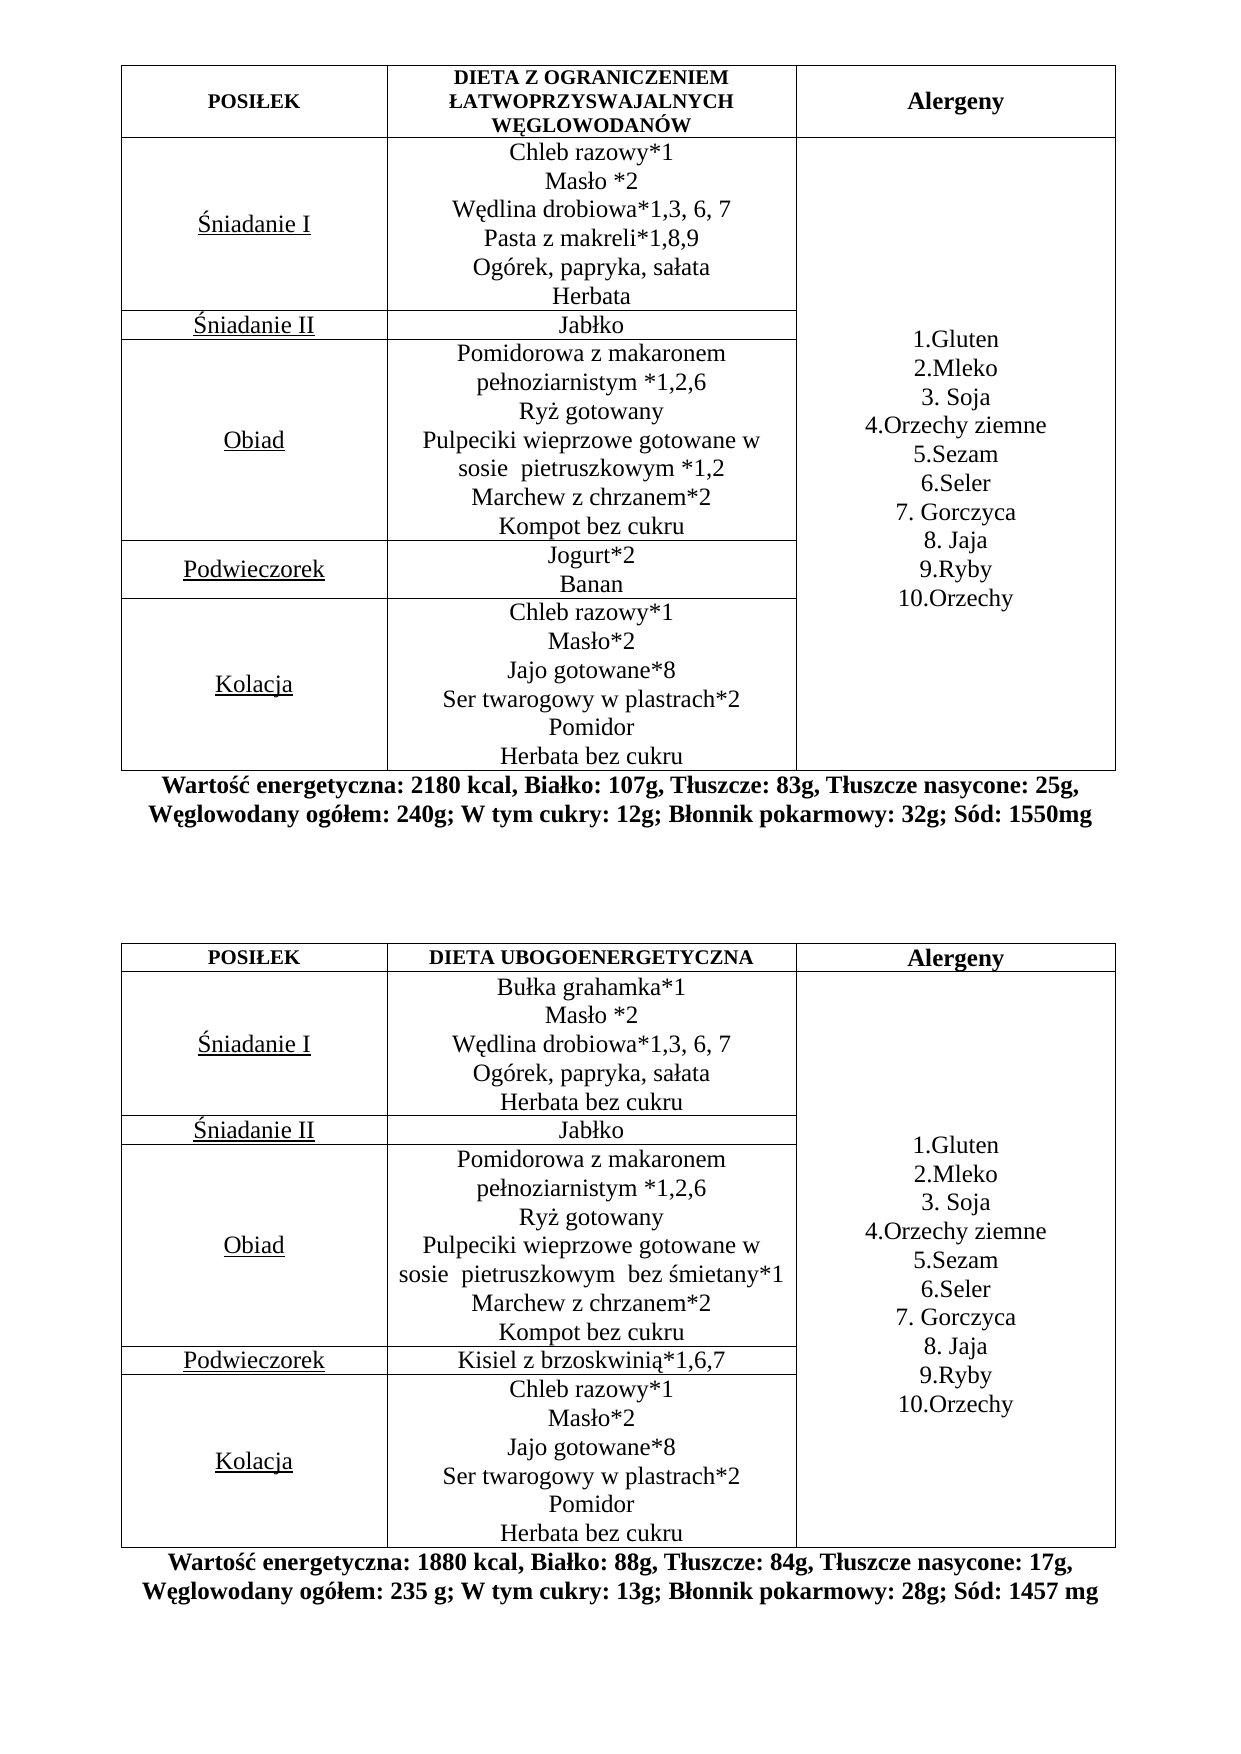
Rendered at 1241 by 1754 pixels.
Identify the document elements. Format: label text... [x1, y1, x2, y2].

table_cell Pomidorowa z makaronem pełnoziarnistym *1,2,6 Ryż gotowany Pulpeciki wieprzowe gotowane w sosie pietruszkowym bez śmietany*1 Marchew z chrzanem*2 Kompot bez cukru [388, 1145, 796, 1346]
table_cell Obiad [122, 340, 387, 540]
table_header Alergeny [797, 944, 1115, 971]
table_cell Bułka grahamka*1 Masło *2 Wędlina drobiowa*1,3, 6, 7 Ogórek, papryka, sałata Herbata bez cukru [388, 972, 796, 1115]
table_cell Kisiel z brzoskwinią*1,6,7 [388, 1347, 796, 1374]
table_cell Podwieczorek [122, 1347, 387, 1374]
table_cell 1.Gluten 2.Mleko 3. Soja 4.Orzechy ziemne 5.Sezam 6.Seler 7. Gorczyca 8. Jaja 9.Ryby 10.Orzechy [797, 972, 1115, 1547]
table_header POSIŁEK [122, 66, 387, 137]
table_header POSIŁEK [122, 944, 387, 971]
table_cell Jogurt*2 Banan [388, 541, 796, 597]
table_cell Śniadanie I [122, 972, 387, 1115]
table_header Alergeny [797, 66, 1115, 137]
table_cell 1.Gluten 2.Mleko 3. Soja 4.Orzechy ziemne 5.Sezam 6.Seler 7. Gorczyca 8. Jaja 9.Ryby 10.Orzechy [797, 138, 1115, 770]
table_cell Podwieczorek [122, 541, 387, 597]
table_header DIETA Z OGRANICZENIEM ŁATWOPRZYSWAJALNYCH WĘGLOWODANÓW [388, 66, 796, 137]
table_cell Jabłko [388, 311, 796, 338]
text Wartość energetyczna: 2180 kcal, Białko: 107g, Tłuszcze: 83g, Tłuszcze nasycone: 25g, Węglowodany ogółem: 240g; W tym cukry: 12g; Błonnik pokarmowy: 32g; Sód: 1550mg [118, 770, 1122, 828]
table_cell Śniadanie II [122, 311, 387, 338]
table_cell Kolacja [122, 599, 387, 770]
text Wartość energetyczna: 1880 kcal, Białko: 88g, Tłuszcze: 84g, Tłuszcze nasycone: 17g, Węglowodany ogółem: 235 g; W tym cukry: 13g; Błonnik pokarmowy: 28g; Sód: 1457 mg [118, 1547, 1122, 1604]
table_cell Chleb razowy*1 Masło *2 Wędlina drobiowa*1,3, 6, 7 Pasta z makreli*1,8,9 Ogórek, papryka, sałata Herbata [388, 138, 796, 309]
table_cell Kolacja [122, 1375, 387, 1547]
table_cell Śniadanie I [122, 138, 387, 309]
table_cell Pomidorowa z makaronem pełnoziarnistym *1,2,6 Ryż gotowany Pulpeciki wieprzowe gotowane w sosie pietruszkowym *1,2 Marchew z chrzanem*2 Kompot bez cukru [388, 340, 796, 540]
table_cell Obiad [122, 1145, 387, 1346]
table_cell Jabłko [388, 1116, 796, 1144]
table_cell Śniadanie II [122, 1116, 387, 1144]
table_header DIETA UBOGOENERGETYCZNA [388, 944, 796, 971]
table_cell Chleb razowy*1 Masło*2 Jajo gotowane*8 Ser twarogowy w plastrach*2 Pomidor Herbata bez cukru [388, 599, 796, 770]
table_cell Chleb razowy*1 Masło*2 Jajo gotowane*8 Ser twarogowy w plastrach*2 Pomidor Herbata bez cukru [388, 1375, 796, 1547]
